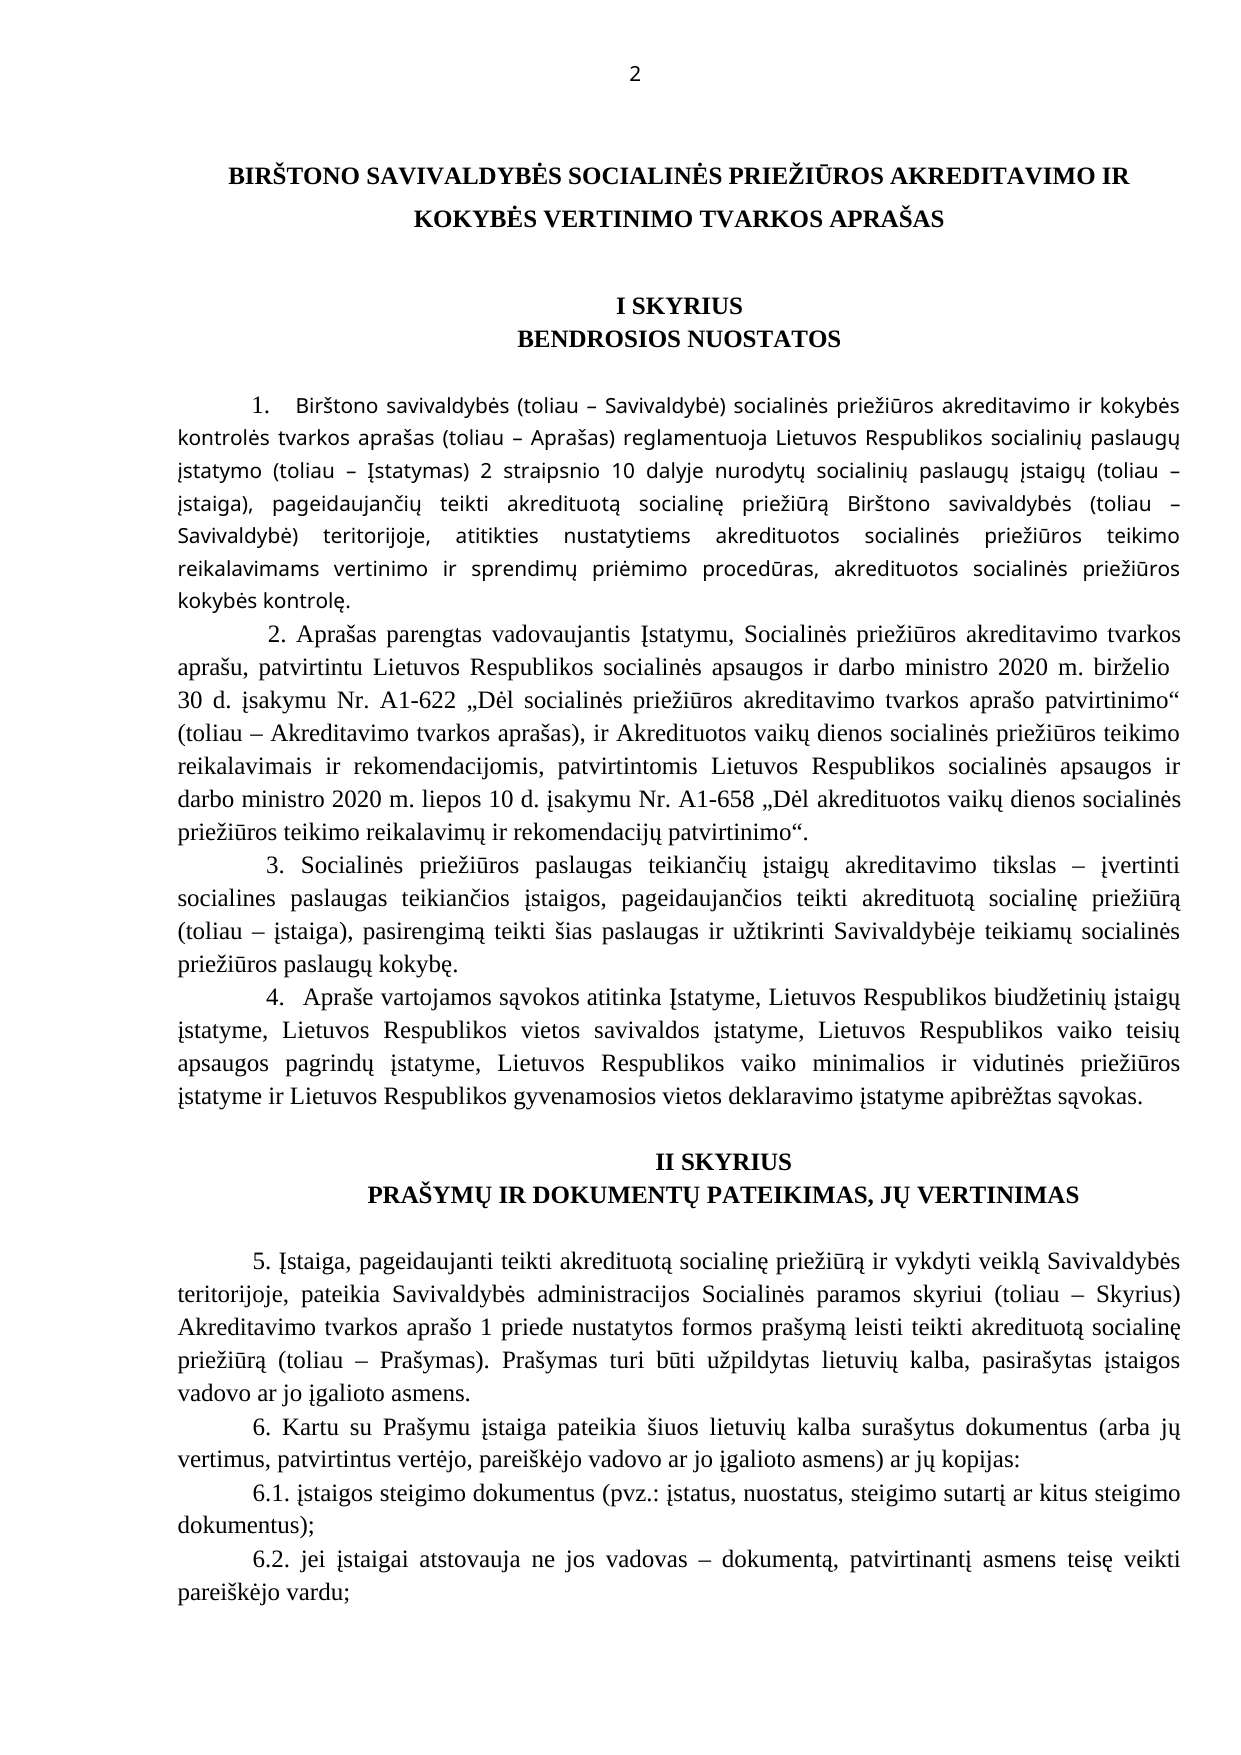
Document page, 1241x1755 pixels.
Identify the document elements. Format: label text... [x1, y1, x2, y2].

text PRAŠYMŲ IR DOKUMENTŲ PATEIKIMAS, JŲ VERTINIMAS [266, 1180, 1181, 1209]
text 3. Socialinės priežiūros paslaugas teikiančių įstaigų akreditavimo tikslas – įvertinti socialines paslaugas teikiančios įstaigos, pageidaujančios teikti akredituotą socialinę priežiūrą (toliau – įstaiga), pasirengimą teikti šias paslaugas ir užtikrinti Savivaldybėje teikiamų socialinės priežiūros paslaugų kokybę. [177, 850, 1181, 978]
text II SKYRIUS [266, 1147, 1181, 1176]
text 2. Aprašas parengtas vadovaujantis Įstatymu, Socialinės priežiūros akreditavimo tvarkos aprašu, patvirtintu Lietuvos Respublikos socialinės apsaugos ir darbo ministro 2020 m. birželio 30 d. įsakymu Nr. A1-622 „Dėl socialinės priežiūros akreditavimo tvarkos aprašo patvirtinimo“ (toliau – Akreditavimo tvarkos aprašas), ir Akredituotos vaikų dienos socialinės priežiūros teikimo reikalavimais ir rekomendacijomis, patvirtintomis Lietuvos Respublikos socialinės apsaugos ir darbo ministro 2020 m. liepos 10 d. įsakymu Nr. A1-658 „Dėl akredituotos vaikų dienos socialinės priežiūros teikimo reikalavimų ir rekomendacijų patvirtinimo“. [177, 619, 1181, 846]
text 6. Kartu su Prašymu įstaiga pateikia šiuos lietuvių kalba surašytus dokumentus (arba jų vertimus, patvirtintus vertėjo, pareiškėjo vadovo ar jo įgalioto asmens) ar jų kopijas: [177, 1412, 1181, 1473]
text bENDROSIOS NUOSTATOS [177, 324, 1181, 352]
text 6.1. įstaigos steigimo dokumentus (pvz.: įstatus, nuostatus, steigimo sutartį ar kitus steigimo dokumentus); [177, 1478, 1181, 1539]
text birštono savivaldybės socialinės priežiūros akreditavimo ir kokybės vertinimo tvarkos aprašas [177, 161, 1181, 233]
text 4. Apraše vartojamos sąvokos atitinka Įstatyme, Lietuvos Respublikos biudžetinių įstaigų įstatyme, Lietuvos Respublikos vietos savivaldos įstatyme, Lietuvos Respublikos vaiko teisių apsaugos pagrindų įstatyme, Lietuvos Respublikos vaiko minimalios ir vidutinės priežiūros įstatyme ir Lietuvos Respublikos gyvenamosios vietos deklaravimo įstatyme apibrėžtas sąvokas. [177, 982, 1181, 1110]
text 6.2. jei įstaigai atstovauja ne jos vadovas – dokumentą, patvirtinantį asmens teisę veikti pareiškėjo vardu; [177, 1544, 1181, 1605]
text 1. Birštono savivaldybės (toliau – Savivaldybė) socialinės priežiūros akreditavimo ir kokybės kontrolės tvarkos aprašas (toliau – Aprašas) reglamentuoja Lietuvos Respublikos socialinių paslaugų įstatymo (toliau – Įstatymas) 2 straipsnio 10 dalyje nurodytų socialinių paslaugų įstaigų (toliau – įstaiga), pageidaujančių teikti akredituotą socialinę priežiūrą Birštono savivaldybės (toliau – Savivaldybė) teritorijoje, atitikties nustatytiems akredituotos socialinės priežiūros teikimo reikalavimams vertinimo ir sprendimų priėmimo procedūras, akredituotos socialinės priežiūros kokybės kontrolę. [177, 390, 1181, 615]
text 5. Įstaiga, pageidaujanti teikti akredituotą socialinę priežiūrą ir vykdyti veiklą Savivaldybės teritorijoje, pateikia Savivaldybės administracijos Socialinės paramos skyriui (toliau – Skyrius) Akreditavimo tvarkos aprašo 1 priede nustatytos formos prašymą leisti teikti akredituotą socialinę priežiūrą (toliau – Prašymas). Prašymas turi būti užpildytas lietuvių kalba, pasirašytas įstaigos vadovo ar jo įgalioto asmens. [177, 1246, 1181, 1407]
text I SKYRIUS [177, 291, 1181, 319]
